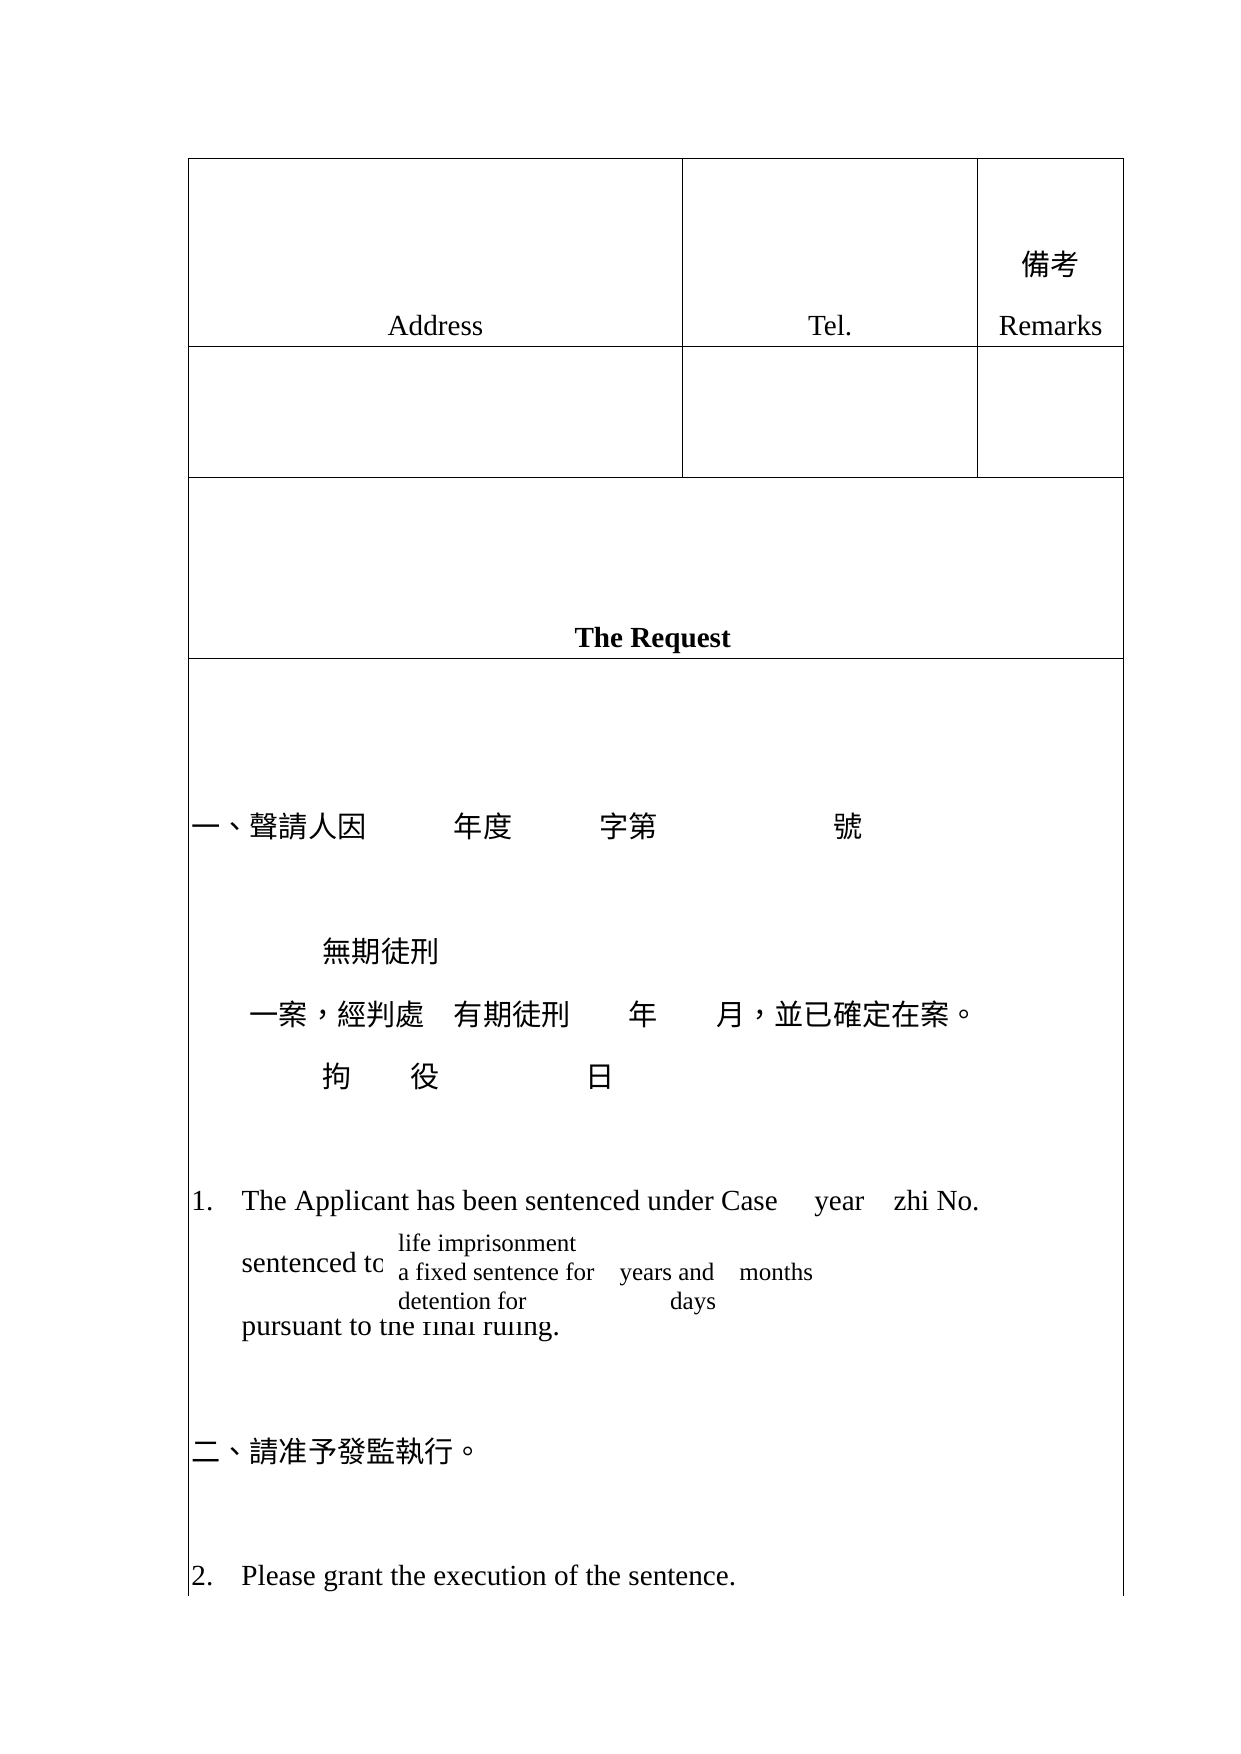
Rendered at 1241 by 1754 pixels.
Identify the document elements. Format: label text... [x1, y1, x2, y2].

table_cell [683, 347, 977, 477]
table_cell 備考 Remarks [978, 159, 1123, 346]
table_cell Tel. [683, 159, 977, 346]
table_cell 一、聲請人因 年度 字第 號 無期徒刑 一案，經判處 有期徒刑 年 月，並已確定在案。 拘 役 日 1. The Applicant has been sentenced under Case year zhi No. sentenced to , pursuant to the final ruling. 二、請准予發監執行。 2. Please grant the execution of the sentence. [189, 659, 1123, 1596]
table_cell Address [189, 159, 682, 346]
table_cell The Request [189, 478, 1123, 658]
table_cell [978, 347, 1123, 477]
table_cell [189, 347, 682, 477]
